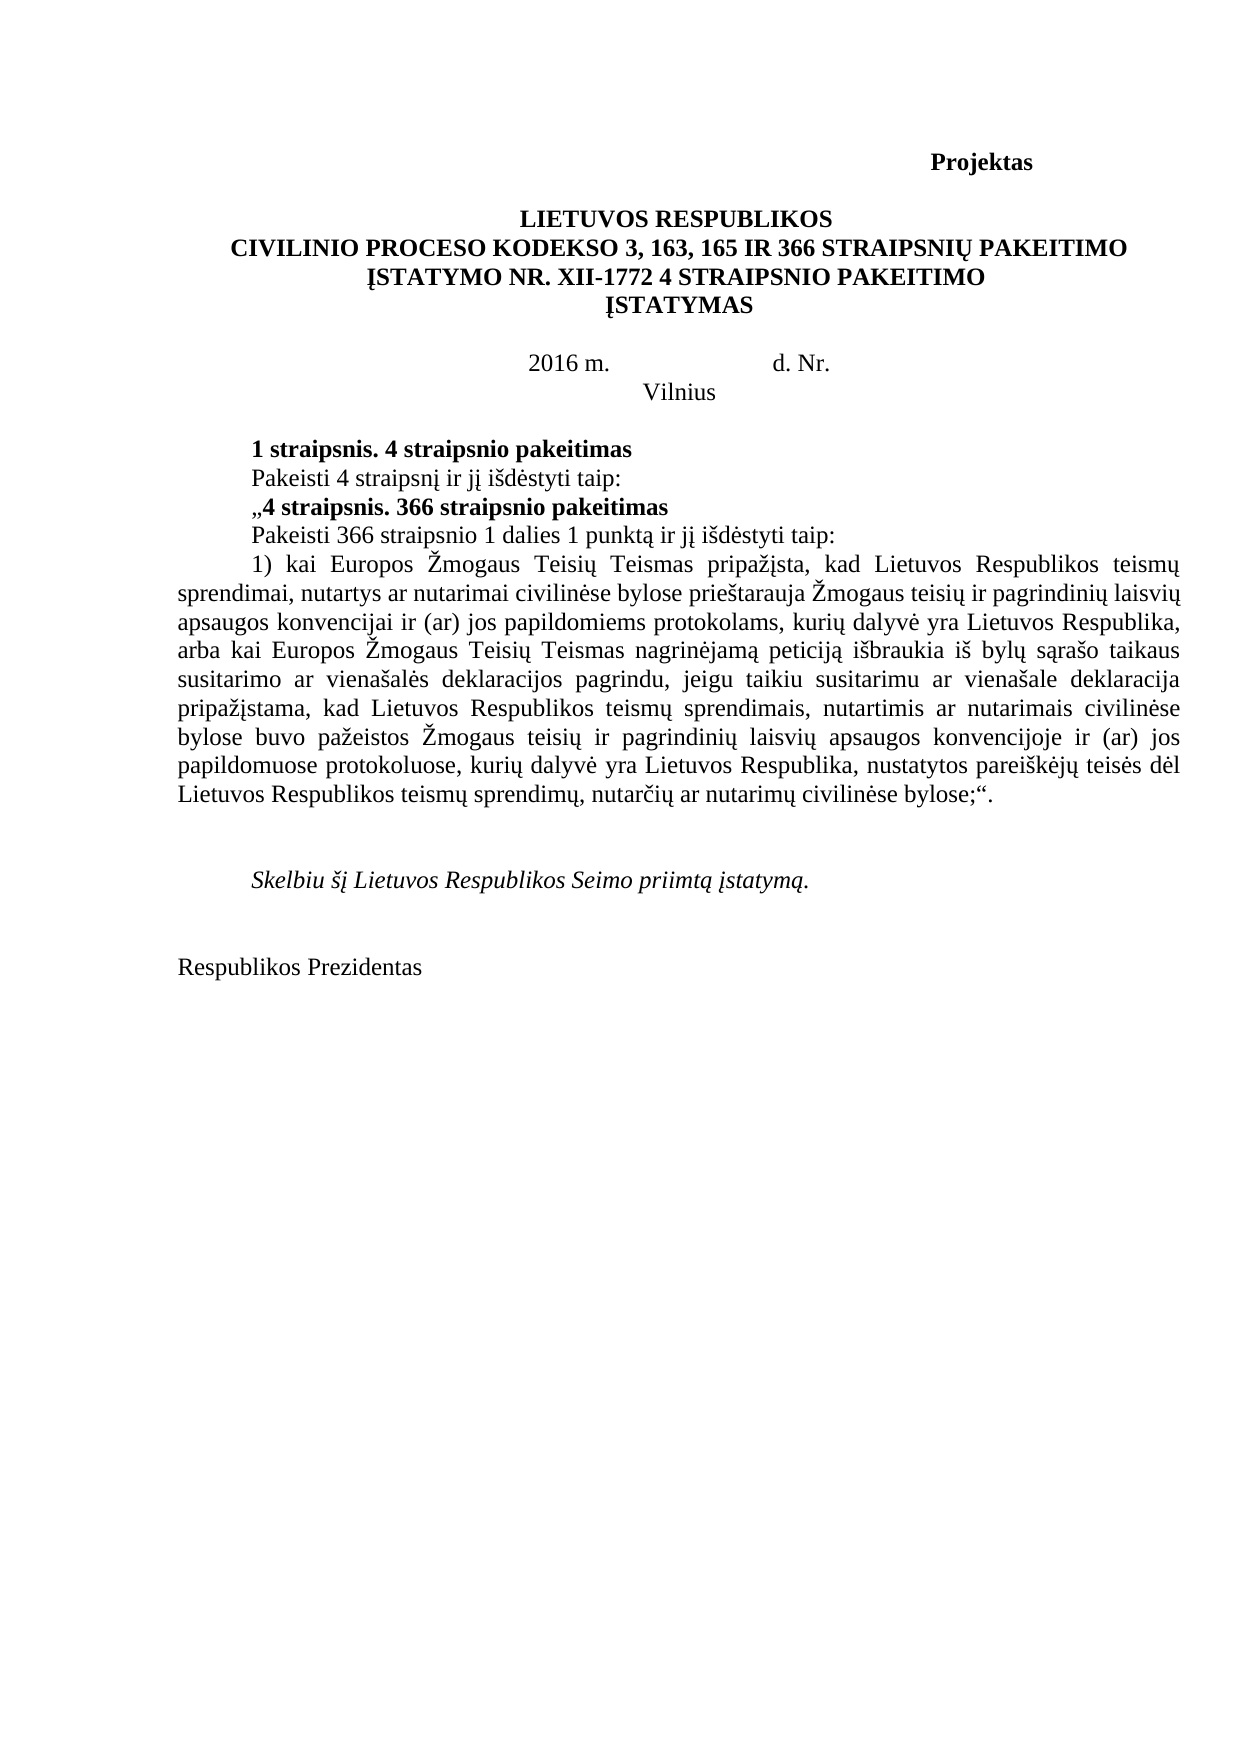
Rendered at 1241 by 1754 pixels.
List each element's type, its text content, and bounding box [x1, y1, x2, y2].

text Pakeisti 4 straipsnį ir jį išdėstyti taip: [177, 463, 1181, 492]
text 1) kai Europos Žmogaus Teisių Teismas pripažįsta, kad Lietuvos Respublikos teismų sprendimai, nutartys ar nutarimai civilinėse bylose prieštarauja Žmogaus teisių ir pagrindinių laisvių apsaugos konvencijai ir (ar) jos papildomiems protokolams, kurių dalyvė yra Lietuvos Respublika, arba kai Europos Žmogaus Teisių Teismas nagrinėjamą peticiją išbraukia iš bylų sąrašo taikaus susitarimo ar vienašalės deklaracijos pagrindu, jeigu taikiu susitarimu ar vienašale deklaracija pripažįstama, kad Lietuvos Respublikos teismų sprendimais, nutartimis ar nutarimais civilinėse bylose buvo pažeistos Žmogaus teisių ir pagrindinių laisvių apsaugos konvencijoje ir (ar) jos papildomuose protokoluose, kurių dalyvė yra Lietuvos Respublika, nustatytos pareiškėjų teisės dėl Lietuvos Respublikos teismų sprendimų, nutarčių ar nutarimų civilinėse bylose;“. [177, 549, 1181, 808]
text 2016 m. d. Nr. [177, 348, 1181, 377]
text ĮSTATYMO NR. XII-1772 4 STRAIPSNIO PAKEITIMO [177, 262, 1181, 291]
text LIETUVOS RESPUBLIKOS [177, 204, 1181, 233]
text Pakeisti 366 straipsnio 1 dalies 1 punktą ir jį išdėstyti taip: [177, 521, 1181, 549]
text CIVILINIO PROCESO KODEKSO 3, 163, 165 IR 366 STRAIPSNIŲ PAKEITIMO [177, 233, 1181, 262]
text „4 straipsnis. 366 straipsnio pakeitimas [177, 492, 1181, 521]
text Respublikos Prezidentas [177, 952, 1181, 981]
text ĮSTATYMAS [177, 291, 1181, 319]
text Skelbiu šį Lietuvos Respublikos Seimo priimtą įstatymą. [177, 866, 1181, 894]
text Vilnius [177, 377, 1181, 406]
text Projektas [930, 147, 1181, 176]
text 1 straipsnis. 4 straipsnio pakeitimas [177, 434, 1181, 463]
